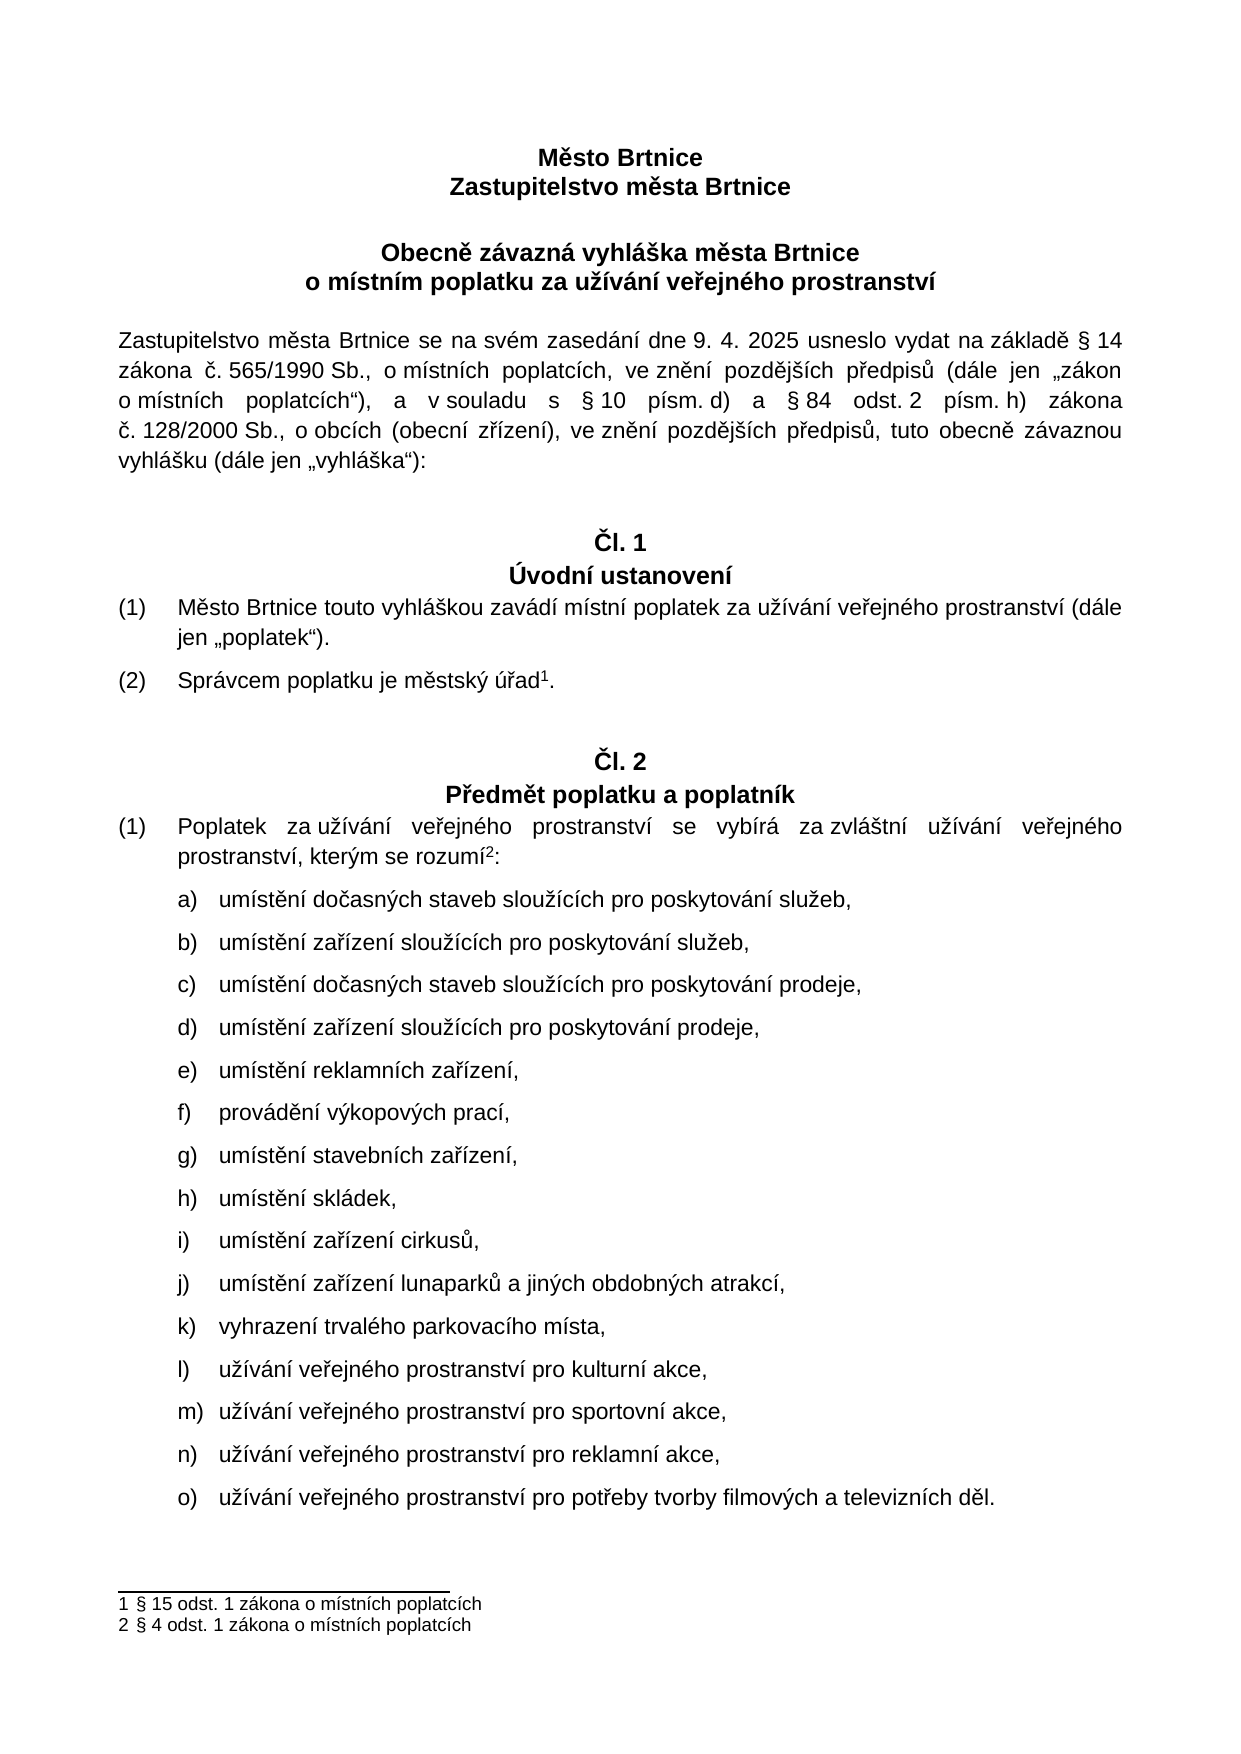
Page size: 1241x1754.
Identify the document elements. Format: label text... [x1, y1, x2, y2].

list užívání veřejného prostranství pro sportovní akce, [177, 1398, 1122, 1425]
list Poplatek za užívání veřejného prostranství se vybírá za zvláštní užívání veřejného prostranství, kterým se rozumí: [118, 813, 1122, 869]
list provádění výkopových prací, [177, 1099, 1122, 1126]
list umístění skládek, [177, 1185, 1122, 1211]
list umístění dočasných staveb sloužících pro poskytování prodeje, [177, 971, 1122, 998]
subtitle Obecně závazná vyhláška města Brtnice o místním poplatku za užívání veřejného prostranství [118, 238, 1122, 295]
list umístění zařízení cirkusů, [177, 1227, 1122, 1254]
list § 15 odst. 1 zákona o místních poplatcích [118, 1592, 1122, 1614]
list užívání veřejného prostranství pro kulturní akce, [177, 1356, 1122, 1382]
list užívání veřejného prostranství pro reklamní akce, [177, 1441, 1122, 1467]
list § 4 odst. 1 zákona o místních poplatcích [118, 1614, 1122, 1635]
list Město Brtnice touto vyhláškou zavádí místní poplatek za užívání veřejného prostranství (dále jen „poplatek“). [118, 594, 1122, 650]
list Správcem poplatku je městský úřad. [118, 667, 1122, 693]
list vyhrazení trvalého parkovacího místa, [177, 1313, 1122, 1339]
list umístění dočasných staveb sloužících pro poskytování služeb, [177, 886, 1122, 912]
list užívání veřejného prostranství pro potřeby tvorby filmových a televizních děl. [177, 1484, 1122, 1510]
subtitle Čl. 1 Úvodní ustanovení [118, 528, 1122, 589]
list umístění zařízení lunaparků a jiných obdobných atrakcí, [177, 1270, 1122, 1297]
list umístění zařízení sloužících pro poskytování prodeje, [177, 1014, 1122, 1040]
list umístění zařízení sloužících pro poskytování služeb, [177, 928, 1122, 955]
subtitle Čl. 2 Předmět poplatku a poplatník [118, 747, 1122, 809]
list umístění reklamních zařízení, [177, 1057, 1122, 1083]
text Zastupitelstvo města Brtnice se na svém zasedání dne 9. 4. 2025 usneslo vydat na základě § 14 zákona č. 565/1990 Sb., o místních poplatcích, ve znění pozdějších předpisů (dále jen „zákon o místních poplatcích“), a v souladu s § 10 písm. d) a § 84 odst. 2 písm. h) zákona č. 128/2000 Sb., o obcích (obecní zřízení), ve znění pozdějších předpisů, tuto obecně závaznou vyhlášku (dále jen „vyhláška“): [118, 327, 1122, 474]
list umístění stavebních zařízení, [177, 1142, 1122, 1168]
text Město Brtnice Zastupitelstvo města Brtnice [118, 143, 1122, 201]
